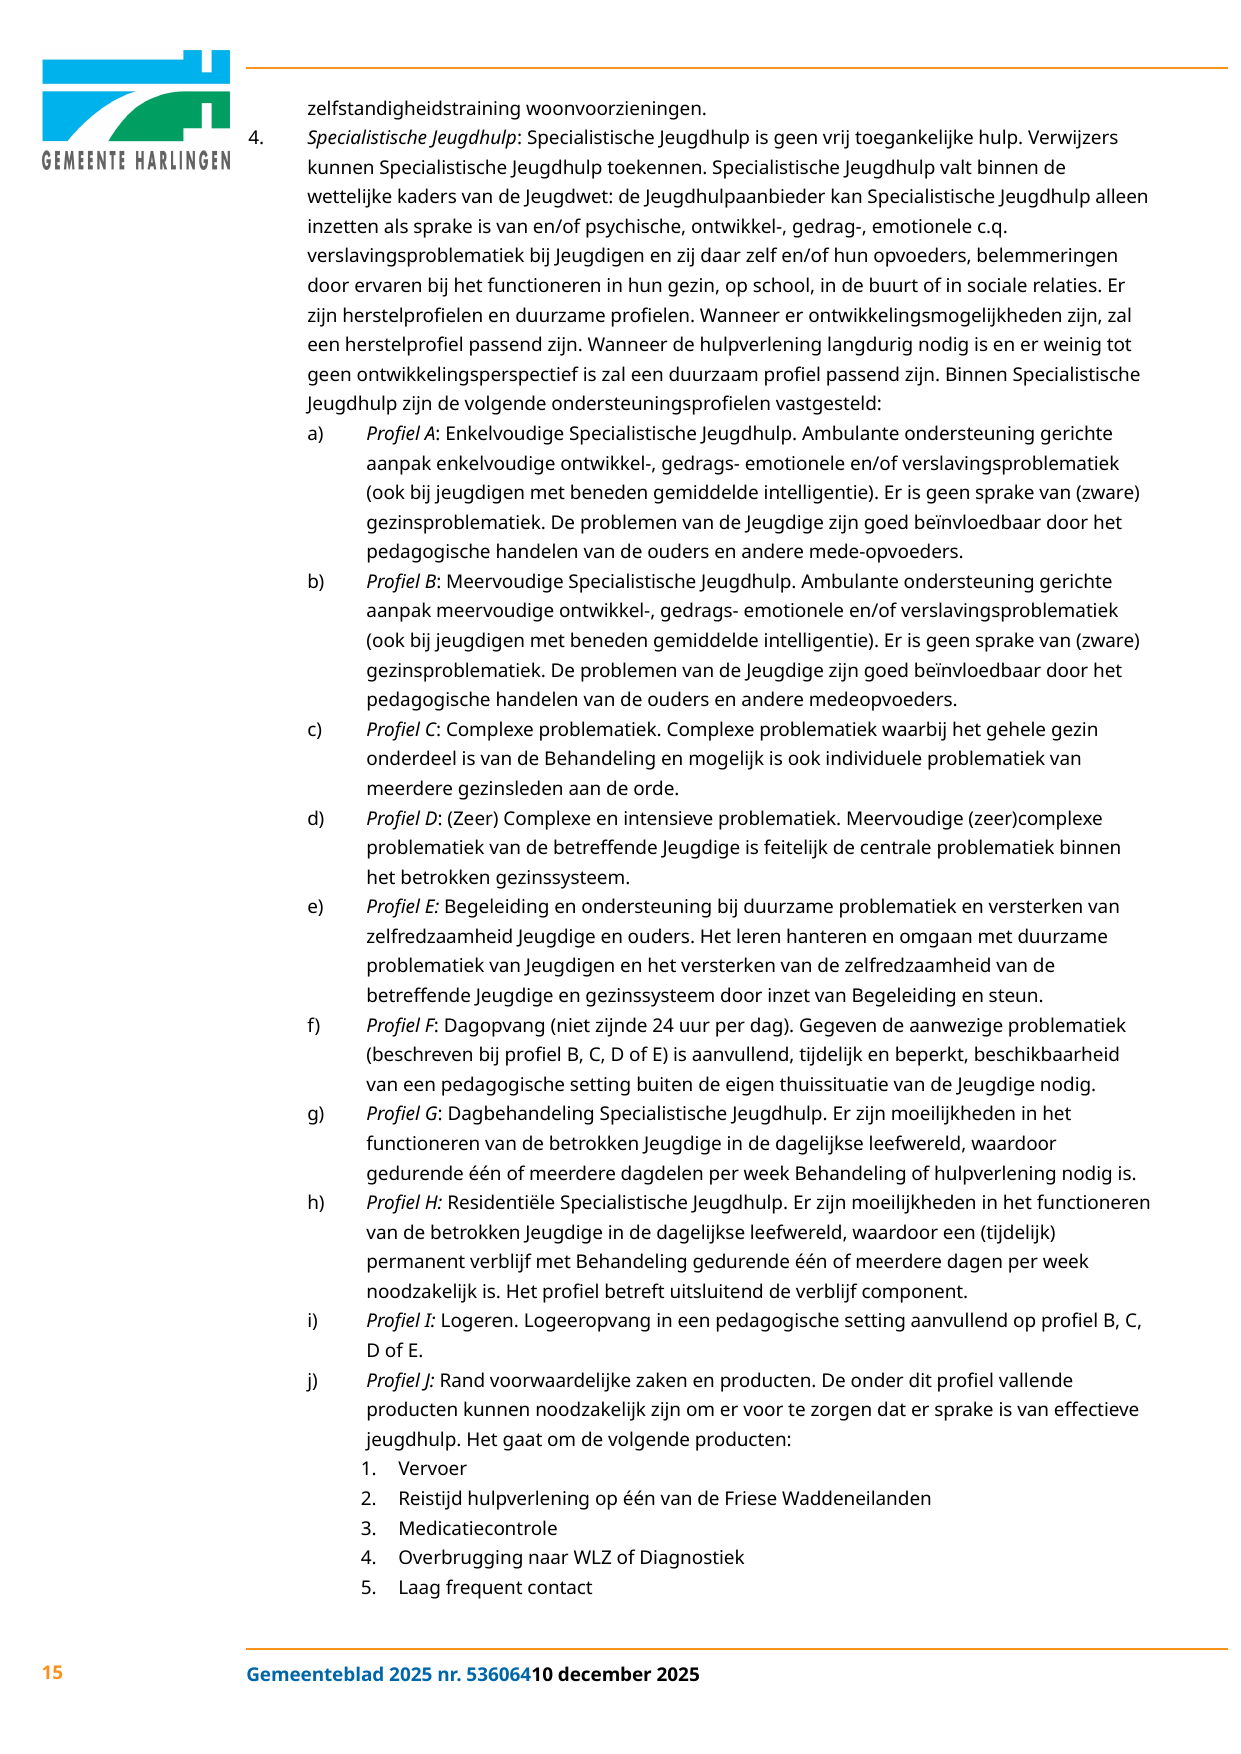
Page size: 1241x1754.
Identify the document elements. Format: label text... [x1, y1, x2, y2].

list Profiel G: Dagbehandeling Specialistische Jeugdhulp. Er zijn moeilijkheden in het functioneren van de betrokken Jeugdige in de dagelijkse leefwereld, waardoor gedurende één of meerdere dagdelen per week Behandeling of hulpverlening nodig is. [307, 1101, 1152, 1186]
list Profiel B: Meervoudige Specialistische Jeugdhulp. Ambulante ondersteuning gerichte aanpak meervoudige ontwikkel-, gedrags- emotionele en/of verslavingsproblematiek (ook bij jeugdigen met beneden gemiddelde intelligentie). Er is geen sprake van (zware) gezinsproblematiek. De problemen van de Jeugdige zijn goed beïnvloedbaar door het pedagogische handelen van de ouders en andere medeopvoeders. [307, 568, 1152, 712]
list Profiel D: (Zeer) Complexe en intensieve problematiek. Meervoudige (zeer)complexe problematiek van de betreffende Jeugdige is feitelijk de centrale problematiek binnen het betrokken gezinssysteem. [307, 805, 1152, 890]
list Specialistische Jeugdhulp: Specialistische Jeugdhulp is geen vrij toegankelijke hulp. Verwijzers kunnen Specialistische Jeugdhulp toekennen. Specialistische Jeugdhulp valt binnen de wettelijke kaders van de Jeugdwet: de Jeugdhulpaanbieder kan Specialistische Jeugdhulp alleen inzetten als sprake is van en/of psychische, ontwikkel-, gedrag-, emotionele c.q. verslavingsproblematiek bij Jeugdigen en zij daar zelf en/of hun opvoeders, belemmeringen door ervaren bij het functioneren in hun gezin, op school, in de buurt of in sociale relaties. Er zijn herstelprofielen en duurzame profielen. Wanneer er ontwikkelingsmogelijkheden zijn, zal een herstelprofiel passend zijn. Wanneer de hulpverlening langdurig nodig is en er weinig tot geen ontwikkelingsperspectief is zal een duurzaam profiel passend zijn. Binnen Specialistische Jeugdhulp zijn de volgende ondersteuningsprofielen vastgesteld: [248, 124, 1152, 416]
list zelfstandigheidstraining woonvoorzieningen. [248, 95, 1152, 121]
list Profiel C: Complexe problematiek. Complexe problematiek waarbij het gehele gezin onderdeel is van de Behandeling en mogelijk is ook individuele problematiek van meerdere gezinsleden aan de orde. [307, 716, 1152, 801]
list Reistijd hulpverlening op één van de Friese Waddeneilanden [361, 1485, 1152, 1511]
list Vervoer [361, 1456, 1152, 1481]
list Overbrugging naar WLZ of Diagnostiek [361, 1544, 1152, 1570]
list Medicatiecontrole [361, 1515, 1152, 1541]
picture [41, 47, 231, 172]
list Profiel J: Rand voorwaardelijke zaken en producten. De onder dit profiel vallende producten kunnen noodzakelijk zijn om er voor te zorgen dat er sprake is van effectieve jeugdhulp. Het gaat om de volgende producten: [307, 1367, 1152, 1452]
list Profiel H: Residentiële Specialistische Jeugdhulp. Er zijn moeilijkheden in het functioneren van de betrokken Jeugdige in de dagelijkse leefwereld, waardoor een (tijdelijk) permanent verblijf met Behandeling gedurende één of meerdere dagen per week noodzakelijk is. Het profiel betreft uitsluitend de verblijf component. [307, 1189, 1152, 1304]
list Profiel A: Enkelvoudige Specialistische Jeugdhulp. Ambulante ondersteuning gerichte aanpak enkelvoudige ontwikkel-, gedrags- emotionele en/of verslavingsproblematiek (ook bij jeugdigen met beneden gemiddelde intelligentie). Er is geen sprake van (zware) gezinsproblematiek. De problemen van de Jeugdige zijn goed beïnvloedbaar door het pedagogische handelen van de ouders en andere mede-opvoeders. [307, 420, 1152, 564]
list Laag frequent contact [361, 1574, 1152, 1600]
list Profiel I: Logeren. Logeeropvang in een pedagogische setting aanvullend op profiel B, C, D of E. [307, 1308, 1152, 1363]
list Profiel E: Begeleiding en ondersteuning bij duurzame problematiek en versterken van zelfredzaamheid Jeugdige en ouders. Het leren hanteren en omgaan met duurzame problematiek van Jeugdigen en het versterken van de zelfredzaamheid van de betreffende Jeugdige en gezinssysteem door inzet van Begeleiding en steun. [307, 893, 1152, 1008]
list Profiel F: Dagopvang (niet zijnde 24 uur per dag). Gegeven de aanwezige problematiek (beschreven bij profiel B, C, D of E) is aanvullend, tijdelijk en beperkt, beschikbaarheid van een pedagogische setting buiten de eigen thuissituatie van de Jeugdige nodig. [307, 1012, 1152, 1097]
